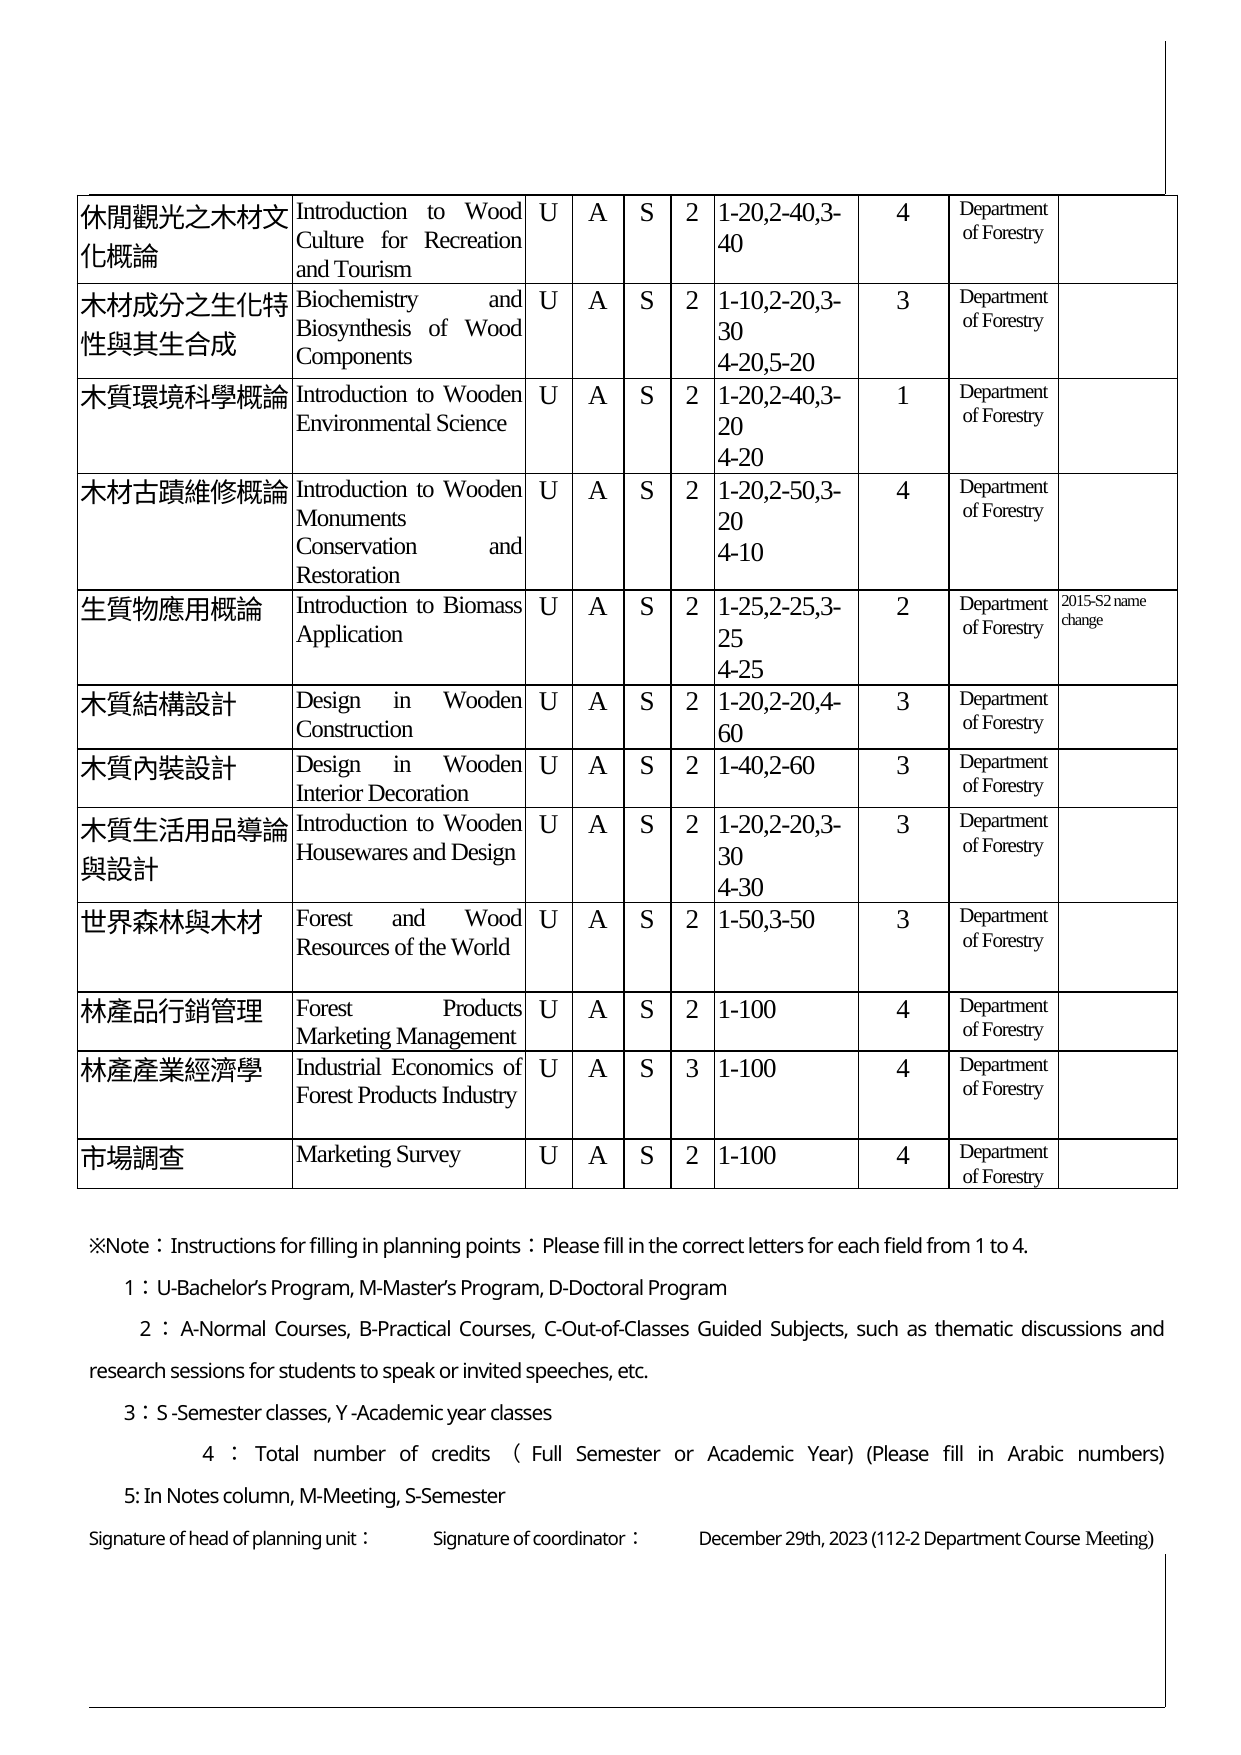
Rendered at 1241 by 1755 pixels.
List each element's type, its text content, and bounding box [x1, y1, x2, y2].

table_cell Introduction to Wooden Housewares and Design [293, 808, 525, 902]
table_cell Department of Forestry [950, 284, 1058, 377]
table_cell Forest and Wood Resources of the World [293, 903, 525, 991]
table_cell 生質物應用概論 [78, 591, 292, 684]
table_cell Introduction to Wooden Environmental Science [293, 379, 525, 472]
table_cell Department of Forestry [950, 808, 1058, 902]
table_cell S [625, 993, 670, 1050]
table_cell U [526, 379, 572, 472]
table_cell A [573, 808, 623, 902]
table_cell Design in Wooden Interior Decoration [293, 750, 525, 807]
table_cell Department of Forestry [950, 591, 1058, 684]
table_cell 1-50,3-50 [715, 903, 858, 991]
table_cell Department of Forestry [950, 196, 1058, 282]
table_cell U [526, 196, 572, 282]
table_cell 2 [859, 591, 948, 684]
table_cell 1 [859, 379, 948, 472]
table_cell [1059, 474, 1177, 589]
table_cell S [625, 686, 670, 748]
table_cell 4 [859, 1052, 948, 1138]
table_cell U [526, 808, 572, 902]
table_cell Introduction to Wooden Monuments Conservation and Restoration [293, 474, 525, 589]
table_cell 2 [672, 591, 714, 684]
table_cell 2 [672, 196, 714, 282]
table_cell Introduction to Biomass Application [293, 591, 525, 684]
table_cell Department of Forestry [950, 474, 1058, 589]
table_cell 1-20,2-20,4-60 [715, 686, 858, 748]
table_cell U [526, 686, 572, 748]
table_cell [1059, 750, 1177, 807]
table_cell A [573, 750, 623, 807]
table_cell S [625, 1140, 670, 1188]
table_cell Introduction to Wood Culture for Recreation and Tourism [293, 196, 525, 282]
table_cell 3 [859, 284, 948, 377]
table_cell 3 [672, 1052, 714, 1138]
table_cell 2015-S2 name change [1059, 591, 1177, 684]
table_cell 1-20,2-20,3-30 4-30 [715, 808, 858, 902]
table_cell 1-100 [715, 1140, 858, 1188]
table_cell Marketing Survey [293, 1140, 525, 1188]
table_cell A [573, 993, 623, 1050]
table_cell U [526, 474, 572, 589]
table_cell U [526, 750, 572, 807]
table_cell 1-20,2-40,3-40 [715, 196, 858, 282]
table_cell S [625, 284, 670, 377]
table_cell 木質環境科學概論 [78, 379, 292, 472]
table_cell Department of Forestry [950, 379, 1058, 472]
table_cell 木材成分之生化特性與其生合成 [78, 284, 292, 377]
table_cell 2 [672, 750, 714, 807]
table_cell [1059, 1052, 1177, 1138]
table_cell 4 [859, 1140, 948, 1188]
table_cell Department of Forestry [950, 903, 1058, 991]
table_cell 3 [859, 903, 948, 991]
table_cell 木質內裝設計 [78, 750, 292, 807]
table_cell U [526, 1052, 572, 1138]
table_cell 2 [672, 474, 714, 589]
table_cell [1059, 379, 1177, 472]
table_cell S [625, 808, 670, 902]
table_cell 2 [672, 993, 714, 1050]
table_cell A [573, 1052, 623, 1138]
table_cell 市場調查 [78, 1140, 292, 1188]
table_cell 林產產業經濟學 [78, 1052, 292, 1138]
table_cell A [573, 284, 623, 377]
table_cell 4 [859, 474, 948, 589]
table_cell 木質生活用品導論與設計 [78, 808, 292, 902]
table_cell 1-10,2-20,3-30 4-20,5-20 [715, 284, 858, 377]
table_cell [1059, 196, 1177, 282]
table_cell 世界森林與木材 [78, 903, 292, 991]
table_cell A [573, 686, 623, 748]
table_cell 1-40,2-60 [715, 750, 858, 807]
table_cell [1059, 284, 1177, 377]
table_cell 1-25,2-25,3-25 4-25 [715, 591, 858, 684]
table_cell 3 [859, 808, 948, 902]
table_cell 2 [672, 903, 714, 991]
table_cell Department of Forestry [950, 1052, 1058, 1138]
table_cell S [625, 591, 670, 684]
table_cell S [625, 474, 670, 589]
table_cell Biochemistry and Biosynthesis of Wood Components [293, 284, 525, 377]
table_cell A [573, 1140, 623, 1188]
table_cell 2 [672, 284, 714, 377]
table_cell 1-100 [715, 993, 858, 1050]
table_cell 1-20,2-50,3-20 4-10 [715, 474, 858, 589]
table_cell S [625, 1052, 670, 1138]
table_cell 1-100 [715, 1052, 858, 1138]
table_cell 林產品行銷管理 [78, 993, 292, 1050]
table_cell U [526, 284, 572, 377]
table_cell 2 [672, 686, 714, 748]
table_cell A [573, 379, 623, 472]
table_cell S [625, 750, 670, 807]
table_cell 2 [672, 379, 714, 472]
table_cell A [573, 196, 623, 282]
table_cell 3 [859, 750, 948, 807]
table_cell [1059, 1140, 1177, 1188]
table_cell 木質結構設計 [78, 686, 292, 748]
table_cell [1059, 993, 1177, 1050]
table_cell Department of Forestry [950, 686, 1058, 748]
table_cell 休閒觀光之木材文化概論 [78, 196, 292, 282]
table_cell 4 [859, 196, 948, 282]
table_cell Department of Forestry [950, 993, 1058, 1050]
table_cell Department of Forestry [950, 1140, 1058, 1188]
table_cell [1059, 808, 1177, 902]
table_cell 2 [672, 808, 714, 902]
table_cell 木材古蹟維修概論 [78, 474, 292, 589]
table_cell U [526, 591, 572, 684]
table_cell A [573, 903, 623, 991]
table_cell Department of Forestry [950, 750, 1058, 807]
table_cell [1059, 903, 1177, 991]
table_cell U [526, 1140, 572, 1188]
table_cell S [625, 196, 670, 282]
table_cell 1-20,2-40,3-20 4-20 [715, 379, 858, 472]
table_cell A [573, 591, 623, 684]
table_cell [1059, 686, 1177, 748]
table_cell U [526, 993, 572, 1050]
table_cell Design in Wooden Construction [293, 686, 525, 748]
table_cell 2 [672, 1140, 714, 1188]
table_cell 4 [859, 993, 948, 1050]
table_cell S [625, 903, 670, 991]
table_cell S [625, 379, 670, 472]
table_cell Forest Products Marketing Management [293, 993, 525, 1050]
table_cell A [573, 474, 623, 589]
table_cell Industrial Economics of Forest Products Industry [293, 1052, 525, 1138]
table_cell U [526, 903, 572, 991]
table_cell 3 [859, 686, 948, 748]
